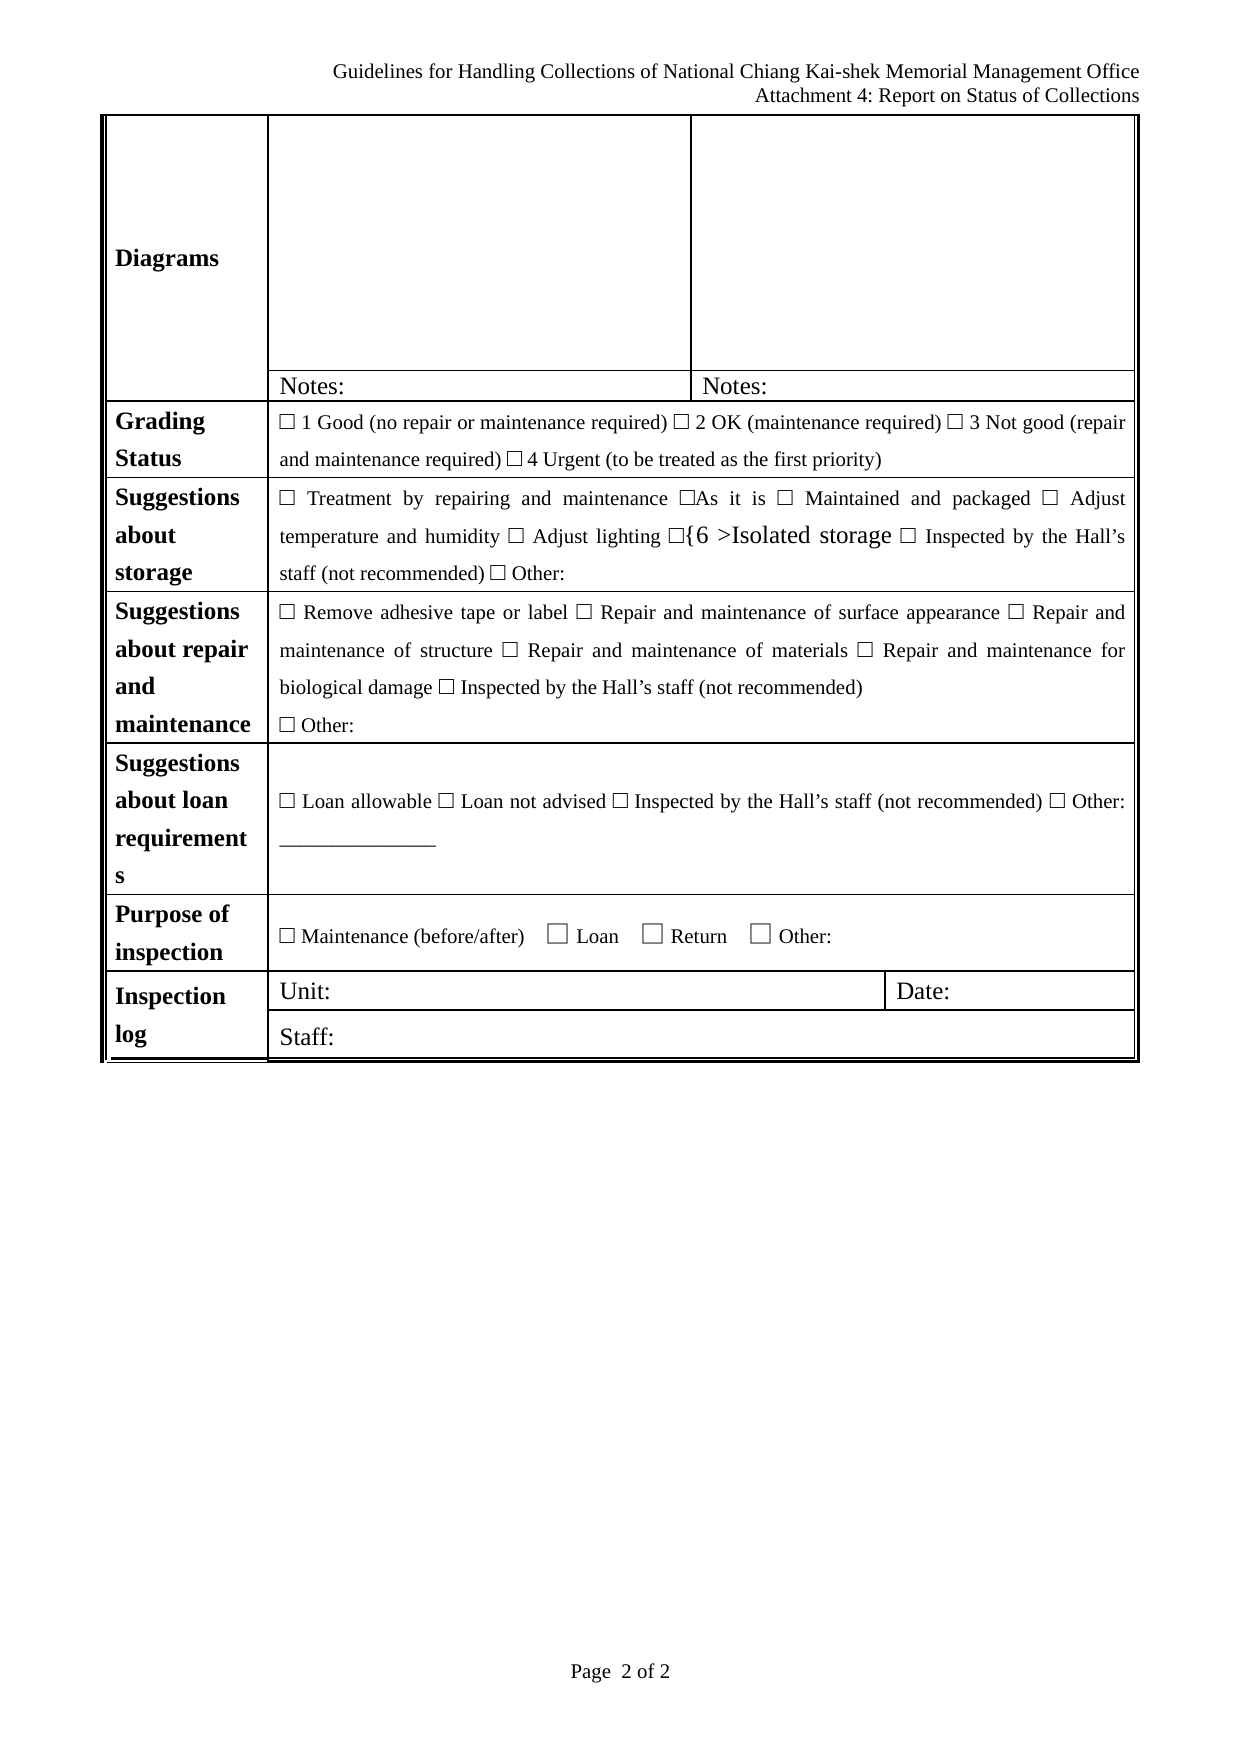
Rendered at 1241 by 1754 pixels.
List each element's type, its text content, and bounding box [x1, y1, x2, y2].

table_cell Grading Status [107, 402, 267, 476]
table_cell □ Remove adhesive tape or label □ Repair and maintenance of surface appearance □ Repair and maintenance of structure □ Repair and maintenance of materials □ Repair and maintenance for biological damage □ Inspected by the Hall’s staff (not recommended) □ Other: [269, 592, 1134, 742]
table_cell [692, 116, 1134, 369]
table_cell Suggestions about storage [107, 478, 267, 591]
table_cell Staff: [269, 1011, 1134, 1057]
table_cell Inspection log [107, 972, 267, 1057]
table_cell Diagrams [107, 116, 267, 400]
table_cell Date: [886, 972, 1134, 1009]
table_cell Purpose of inspection [107, 895, 267, 970]
table_cell [269, 116, 690, 369]
table_cell Notes: [269, 371, 690, 400]
table_cell □ 1 Good (no repair or maintenance required) □ 2 OK (maintenance required) □ 3 Not good (repair and maintenance required) □ 4 Urgent (to be treated as the first priority) [269, 402, 1134, 476]
table_cell □ Loan allowable □ Loan not advised □ Inspected by the Hall’s staff (not recommended) □ Other: _______________ [269, 744, 1134, 894]
table_cell Suggestions about loan requirements [107, 744, 267, 894]
table_cell Suggestions about repair and maintenance [107, 592, 267, 742]
table_cell Unit: [269, 972, 884, 1009]
table_cell □ Treatment by repairing and maintenance □As it is □ Maintained and packaged □ Adjust temperature and humidity □ Adjust lighting □{6 >Isolated storage □ Inspected by the Hall’s staff (not recommended) □ Other: [269, 478, 1134, 591]
table_cell Notes: [692, 371, 1134, 400]
table_cell □ Maintenance (before/after) □ Loan □ Return □ Other: [269, 895, 1134, 970]
